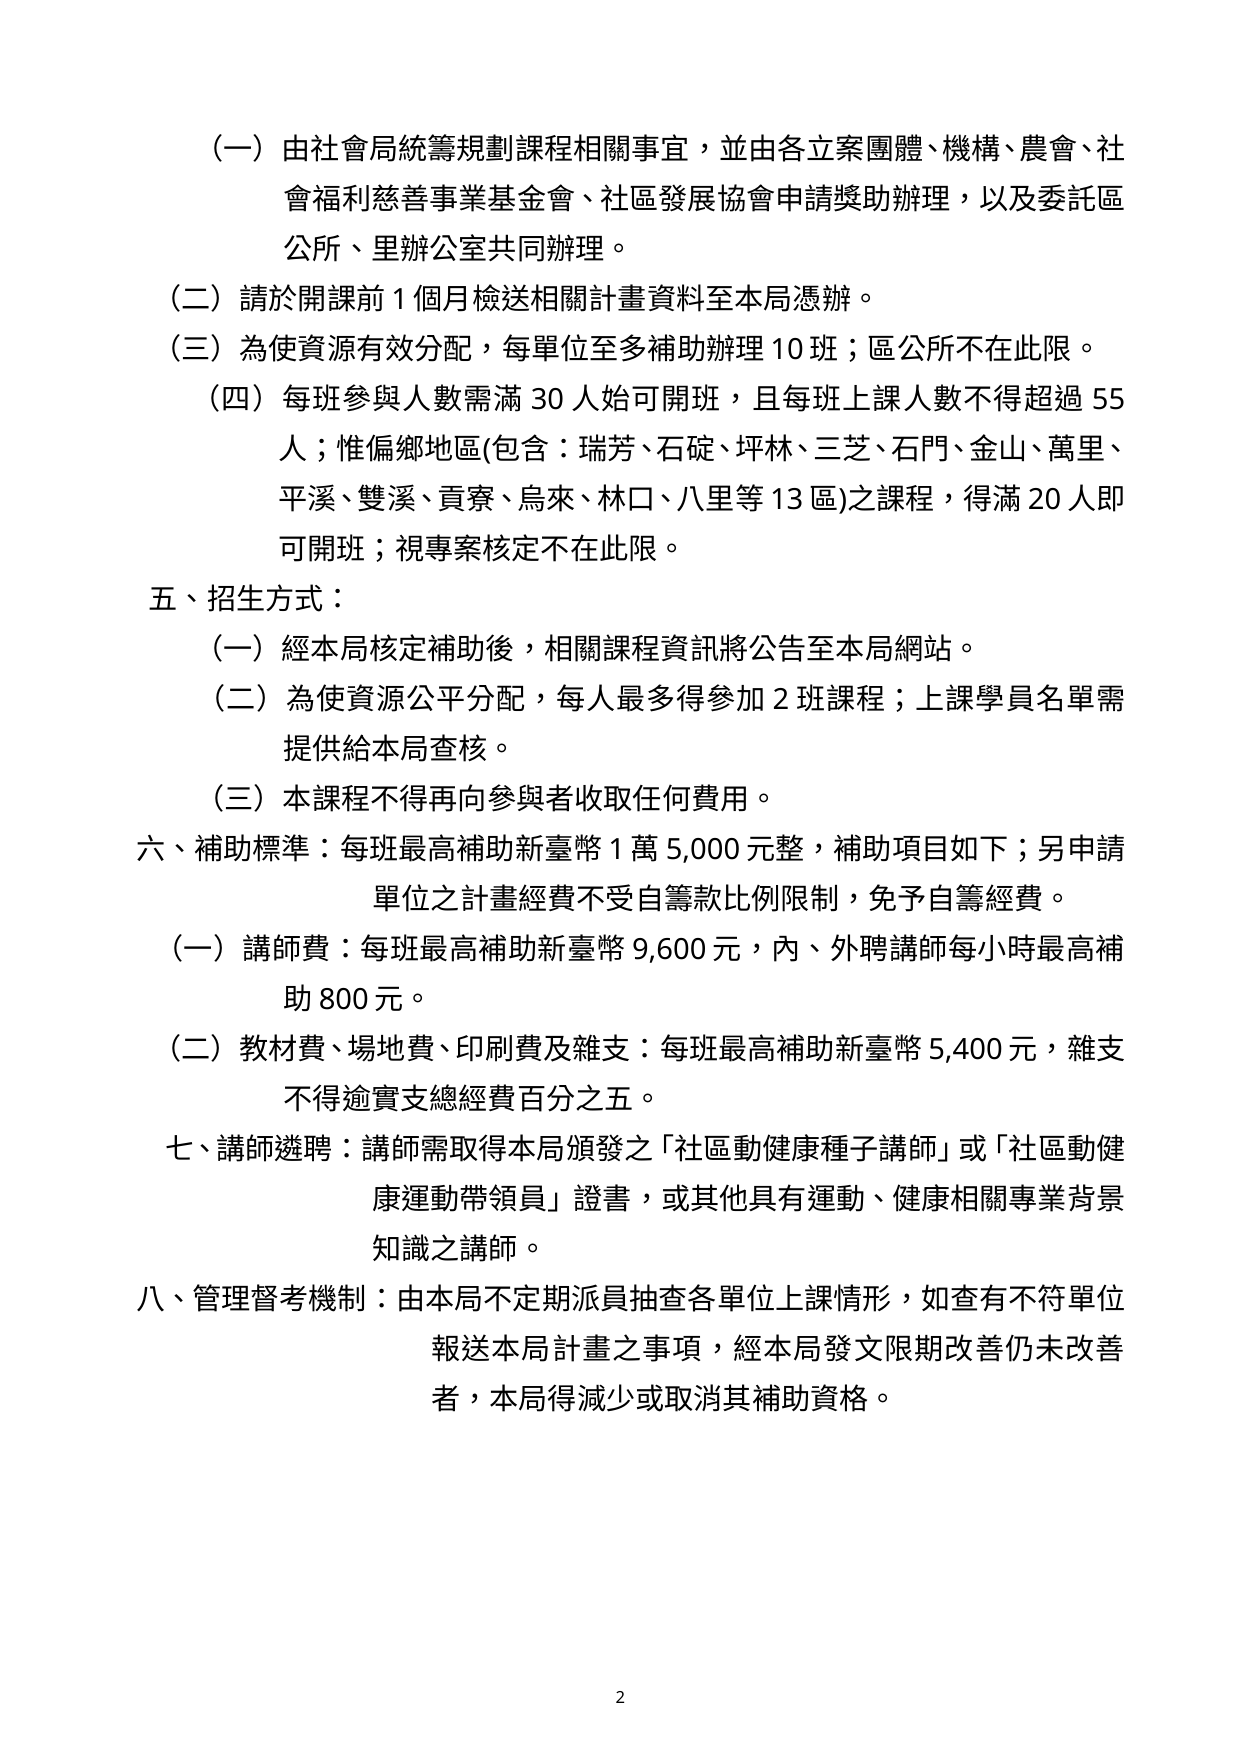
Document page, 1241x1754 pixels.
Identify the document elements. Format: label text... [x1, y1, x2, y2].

text （二）教材費、場地費、印刷費及雜支：每班最高補助新臺幣5,400元，雜支不得逾實支總經費百分之五。 [106, 1018, 1125, 1118]
text （二）為使資源公平分配，每人最多得參加2班課程；上課學員名單需提供給本局查核。 [106, 668, 1125, 768]
text 六、補助標準：每班最高補助新臺幣1萬5,000元整，補助項目如下；另申請單位之計畫經費不受自籌款比例限制，免予自籌經費。 [106, 818, 1125, 918]
text （三）本課程不得再向參與者收取任何費用。 [166, 768, 1125, 818]
text （一）講師費：每班最高補助新臺幣9,600元，內、外聘講師每小時最高補助800元。 [106, 918, 1125, 1018]
text （四）每班參與人數需滿30人始可開班，且每班上課人數不得超過55人；惟偏鄉地區(包含：瑞芳、石碇、坪林、三芝、石門、金山、萬里、平溪、雙溪、貢寮、烏來、林口、八里等13區)之課程，得滿20人即可開班；視專案核定不在此限。 [191, 368, 1125, 568]
text 七、講師遴聘：講師需取得本局頒發之「社區動健康種子講師」或「社區動健康運動帶領員」證書，或其他具有運動、健康相關專業背景知識之講師。 [165, 1118, 1125, 1268]
text 五、招生方式： [106, 568, 1084, 618]
text （一）由社會局統籌規劃課程相關事宜，並由各立案團體、機構、農會、社會福利慈善事業基金會、社區發展協會申請獎助辦理，以及委託區公所、里辦公室共同辦理。 [106, 118, 1125, 268]
text （二）請於開課前1個月檢送相關計畫資料至本局憑辦。 [106, 268, 1125, 318]
text （三）為使資源有效分配，每單位至多補助辦理10班；區公所不在此限。 [106, 318, 1125, 368]
text （一）經本局核定補助後，相關課程資訊將公告至本局網站。 [106, 618, 1125, 668]
text 八、管理督考機制：由本局不定期派員抽查各單位上課情形，如查有不符單位報送本局計畫之事項，經本局發文限期改善仍未改善者，本局得減少或取消其補助資格。 [106, 1268, 1125, 1418]
